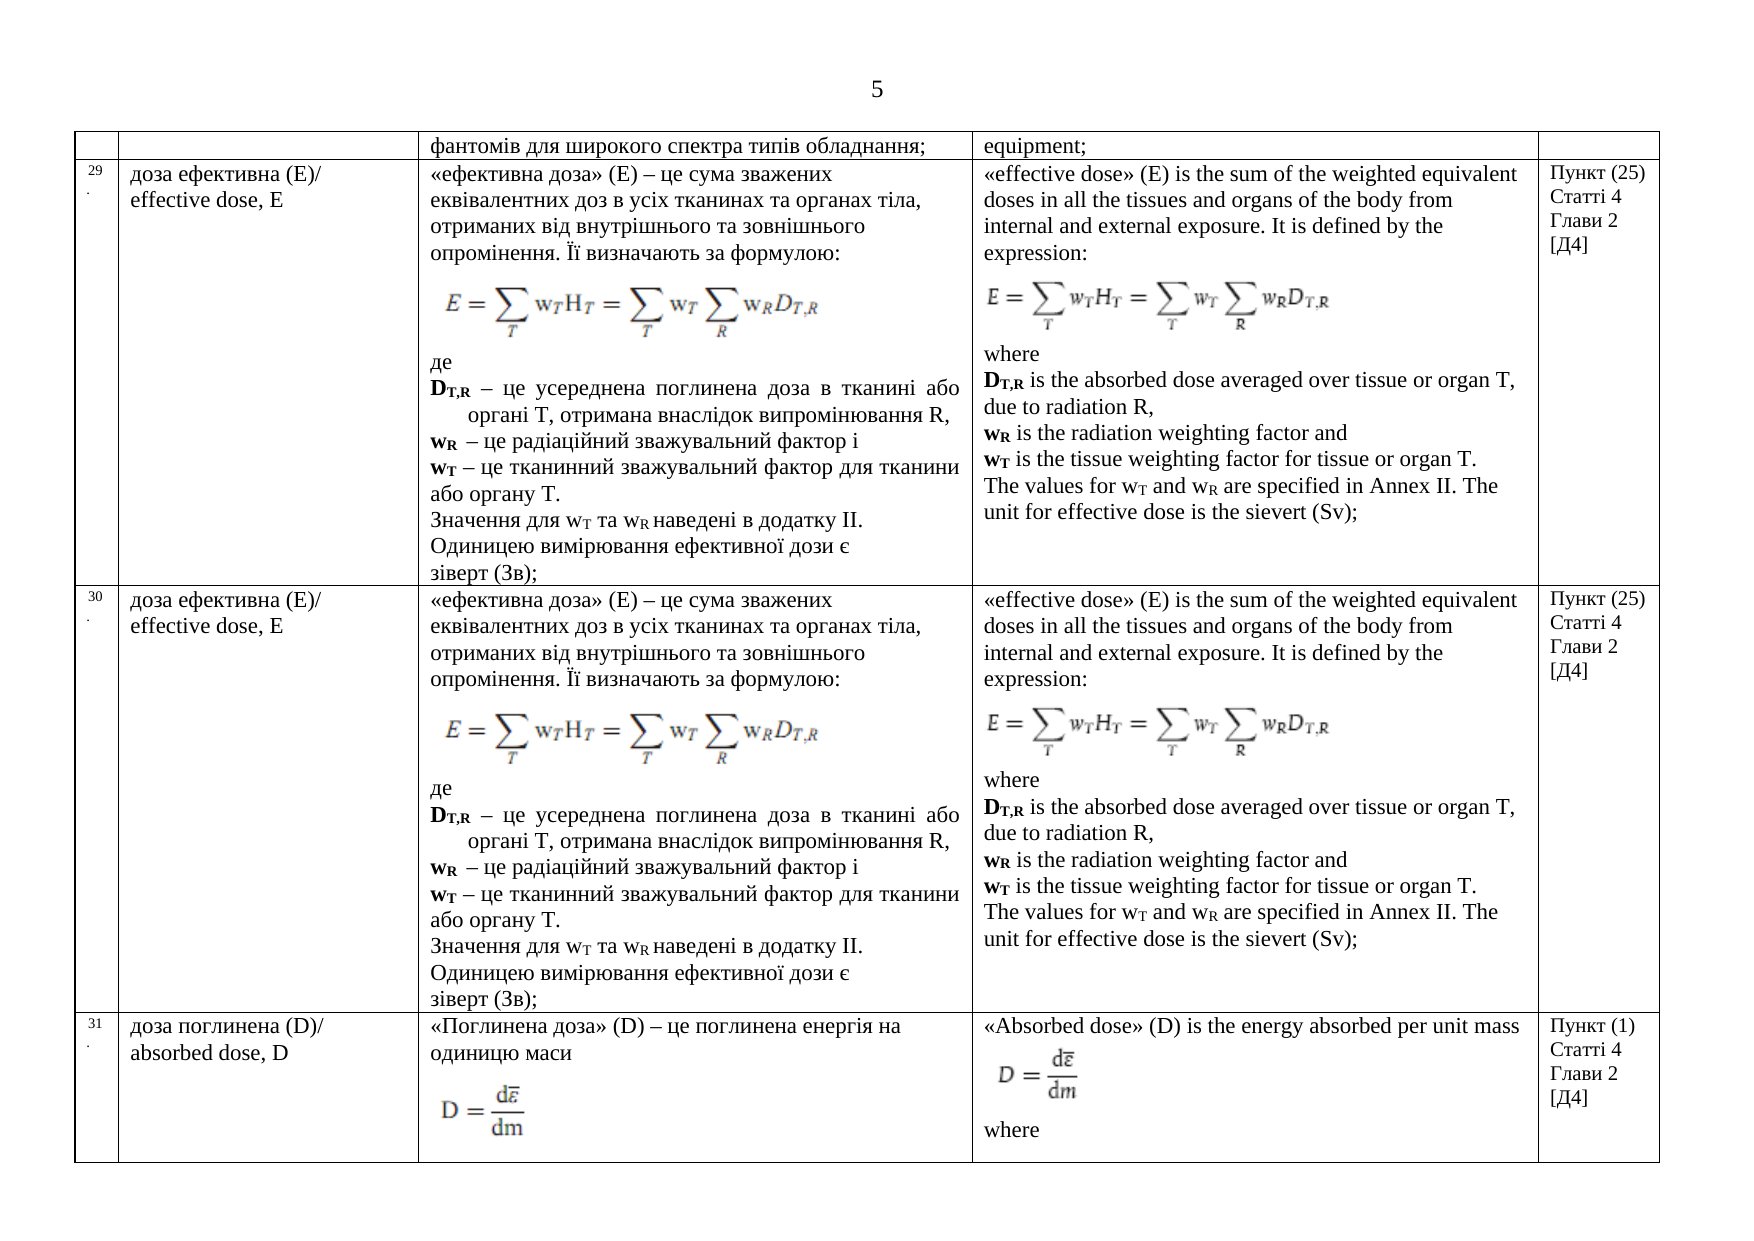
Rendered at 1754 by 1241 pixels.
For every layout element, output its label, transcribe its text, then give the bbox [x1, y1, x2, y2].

table_cell «ефективна доза» (E) – це сума зважених еквівалентних доз в усіх тканинах та органах тіла, отриманих від внутрішнього та зовнішнього опромінення. Її визначають за формулою: де DT,R – це усереднена поглинена доза в тканині або органі Т, отримана внаслідок випромінювання R, wR – це радіаційний зважувальний фактор і wT – це тканинний зважувальний фактор для тканини або органу Т. Значення для wT та wR наведені в додатку II. Одиницею вимірювання ефективної дози є зіверт (Зв); [419, 586, 972, 1012]
table_cell equipment; [973, 132, 1538, 159]
table_cell Пункт (1) Статті 4 Глави 2 [Д4] [1539, 1013, 1659, 1162]
table_cell [119, 132, 418, 159]
table_cell [76, 160, 118, 585]
table_cell «effective dose» (E) is the sum of the weighted equivalent doses in all the tissues and organs of the body from internal and external exposure. It is defined by the expression: where DT,R is the absorbed dose averaged over tissue or organ T, due to radiation R, wR is the radiation weighting factor and wT is the tissue weighting factor for tissue or organ T. The values for wT and wR are specified in Annex II. The unit for effective dose is the sievert (Sv); [973, 586, 1538, 1012]
table_cell «Поглинена доза» (D) – це поглинена енергія на одиницю маси де – це середня енергія, передана іонізуючим випромінюванням речовині в елементарному об’ємі, – це маса речовини в цьому елементарному об’ємі. У цій Директиві термін «поглинена доза» означає усереднену дозу в тканині чи органі. Одиницею вимірювання поглиненої дози є грей (Гр), де один грей дорівнює одному джоулю на кілограм: 1 Гр = 1 Дж кг–1; [419, 1013, 972, 1162]
table_cell Пункт (25) Статті 4 Глави 2 [Д4] [1539, 586, 1659, 1012]
table_cell «effective dose» (E) is the sum of the weighted equivalent doses in all the tissues and organs of the body from internal and external exposure. It is defined by the expression: where DT,R is the absorbed dose averaged over tissue or organ T, due to radiation R, wR is the radiation weighting factor and wT is the tissue weighting factor for tissue or organ T. The values for wT and wR are specified in Annex II. The unit for effective dose is the sievert (Sv); [973, 160, 1538, 585]
table_cell [76, 586, 118, 1012]
table_cell «Absorbed dose» (D) is the energy absorbed per unit mass where – is the mean energy imparted by ionising radiation to the matter in a volume element, – is the mass of the matter in this volume element. In this Directive, absorbed dose denotes the dose averaged over a tissue or an organ. The unit for absorbed dose is the gray (Gy) where one gray is equal to one joule per kilogram: 1 Gy = 1 J kg-1; [973, 1013, 1538, 1162]
table_cell [76, 1013, 118, 1162]
table_cell доза ефективна (E)/ effective dose, E [119, 160, 418, 585]
table_cell «ефективна доза» (E) – це сума зважених еквівалентних доз в усіх тканинах та органах тіла, отриманих від внутрішнього та зовнішнього опромінення. Її визначають за формулою: де DT,R – це усереднена поглинена доза в тканині або органі Т, отримана внаслідок випромінювання R, wR – це радіаційний зважувальний фактор і wT – це тканинний зважувальний фактор для тканини або органу Т. Значення для wT та wR наведені в додатку II. Одиницею вимірювання ефективної дози є зіверт (Зв); [419, 160, 972, 585]
table_cell Пункт (25) Статті 4 Глави 2 [Д4] [1539, 160, 1659, 585]
table_cell доза поглинена (D)/ absorbed dose, D [119, 1013, 418, 1162]
table_cell фантомів для широкого спектра типів обладнання; [419, 132, 972, 159]
table_cell [76, 132, 118, 159]
table_cell [1539, 132, 1659, 159]
table_cell доза ефективна (E)/ effective dose, E [119, 586, 418, 1012]
